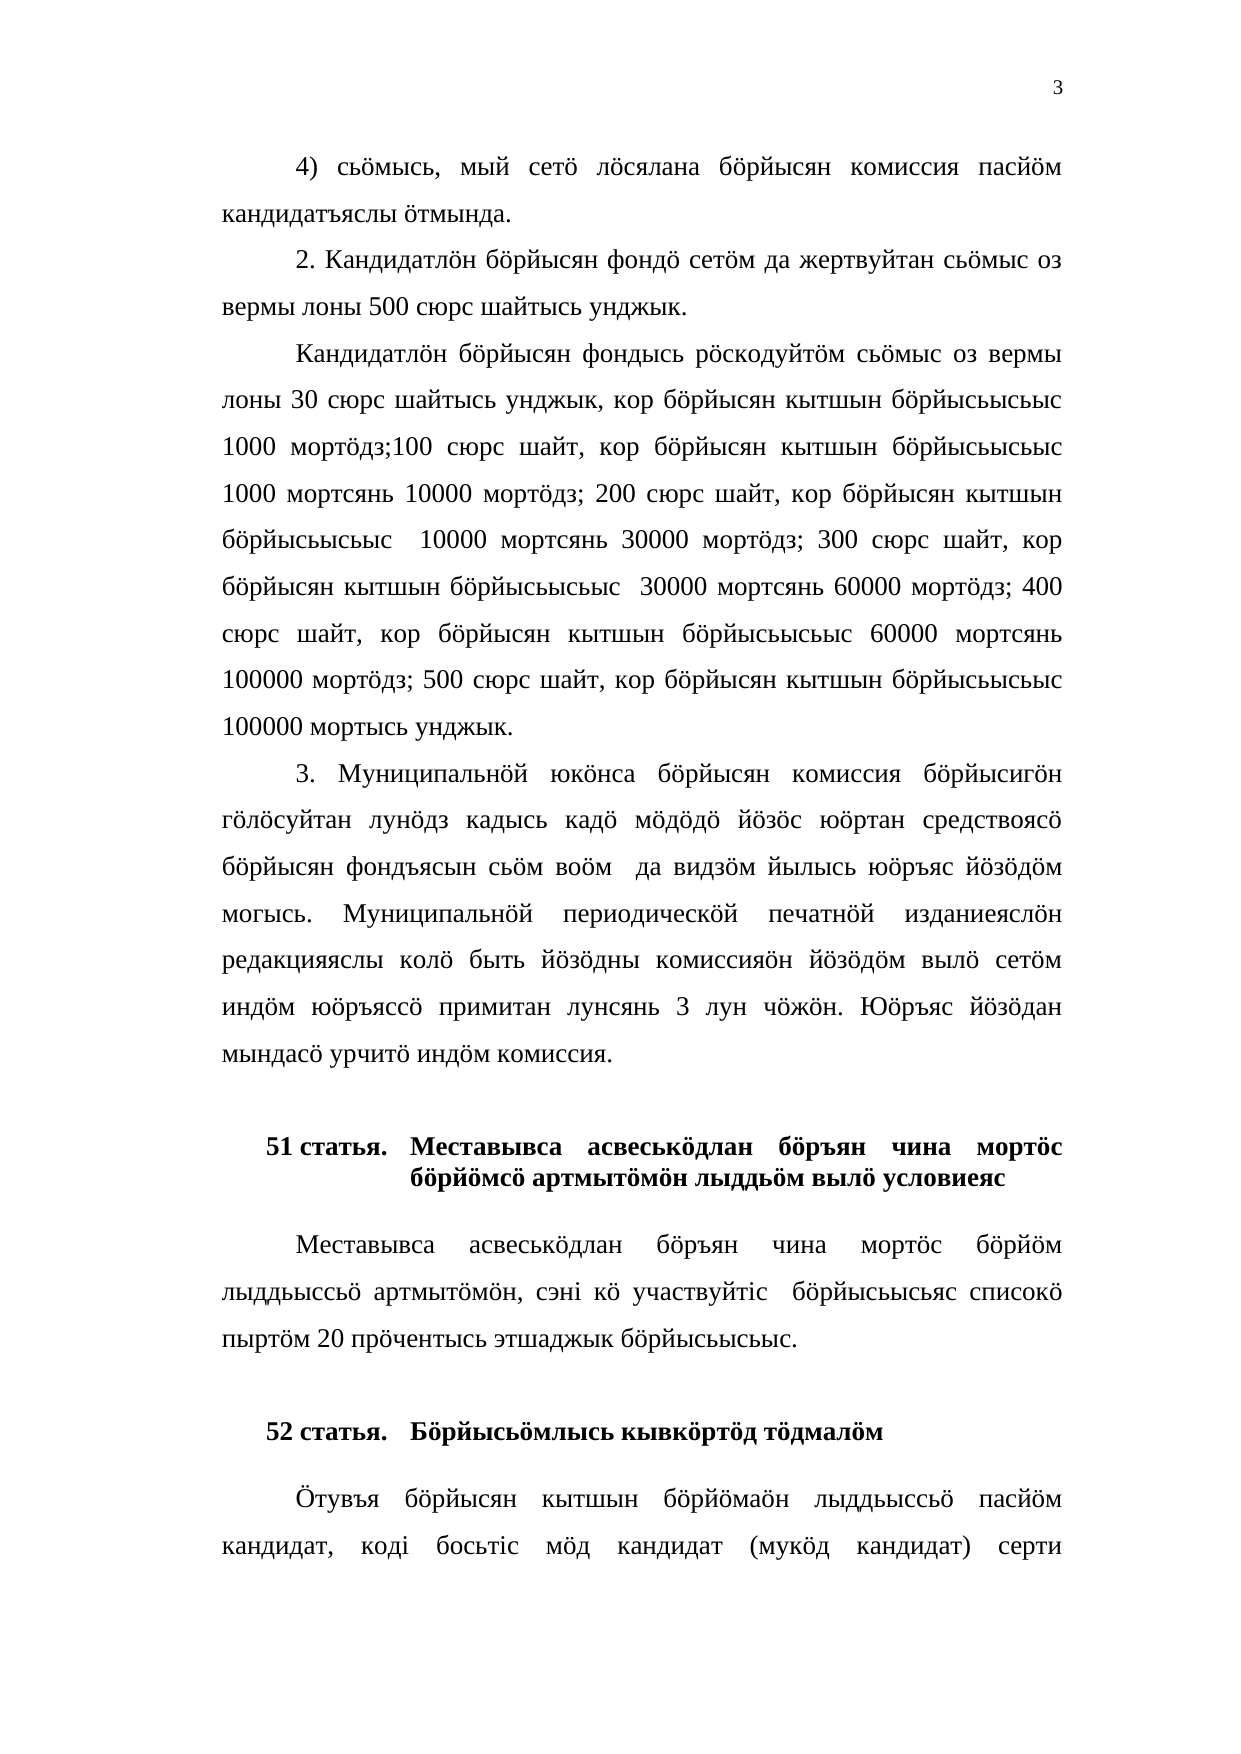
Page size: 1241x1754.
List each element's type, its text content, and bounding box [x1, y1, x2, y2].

table_header Бöрйысьöмлысь кывкöртöд тöдмалöм [399, 1415, 1074, 1446]
text Öтувъя бöрйысян кытшын бöрйöмаöн лыддьыссьö пасйöм кандидат, кодi босьтiс мöд кандидат (мукöд кандидат) серти [222, 1482, 1063, 1560]
text Кандидатлöн бöрйысян фондысь рöскодуйтöм сьöмыс оз вермы лоны 30 сюрс шайтысь унджык, кор бöрйысян кытшын бöрйысьысьыс 1000 мортöдз;100 сюрс шайт, кор бöрйысян кытшын бöрйысьысьыс 1000 мортсянь 10000 мортöдз; 200 сюрс шайт, кор бöрйысян кытшын бöрйысьысьыс 10000 мортсянь 30000 мортöдз; 300 сюрс шайт, кор бöрйысян кытшын бöрйысьысьыс 30000 мортсянь 60000 мортöдз; 400 сюрс шайт, кор бöрйысян кытшын бöрйысьысьыс 60000 мортсянь 100000 мортöдз; 500 сюрс шайт, кор бöрйысян кытшын бöрйысьысьыс 100000 мортысь унджык. [222, 337, 1063, 741]
table_header Меставывса асвеськöдлан бöръян чина мортöс бöрйöмсö артмытöмöн лыддьöм вылö условиеяс [399, 1130, 1074, 1192]
text 4) сьöмысь, мый сетö лöсялана бöрйысян комиссия пасйöм кандидатъяслы öтмында. [222, 150, 1063, 228]
table_header 51 статья. [210, 1130, 399, 1192]
text 2. Кандидатлöн бöрйысян фондö сетöм да жертвуйтан сьöмыс оз вермы лоны 500 сюрс шайтысь унджык. [222, 243, 1063, 321]
text 3. Муниципальнöй юкöнса бöрйысян комиссия бöрйысигöн гöлöсуйтан лунöдз кадысь кадö мöдöдö йöзöс юöртан средствоясö бöрйысян фондъясын сьöм воöм да видзöм йылысь юöръяс йöзöдöм могысь. Муниципальнöй периодическöй печатнöй изданиеяслöн редакцияяслы колö быть йöзöдны комиссияöн йöзöдöм вылö сетöм индöм юöръяссö примитан лунсянь 3 лун чöжöн. Юöръяс йöзöдан мындасö урчитö индöм комиссия. [222, 757, 1063, 1068]
table_header 52 статья. [210, 1415, 399, 1446]
text Меставывса асвеськöдлан бöръян чина мортöс бöрйöм лыддьыссьö артмытöмöн, сэнi кö участвуйтiс бöрйысьысьяс списокö пыртöм 20 прöчентысь этшаджык бöрйысьысьыс. [222, 1228, 1063, 1353]
